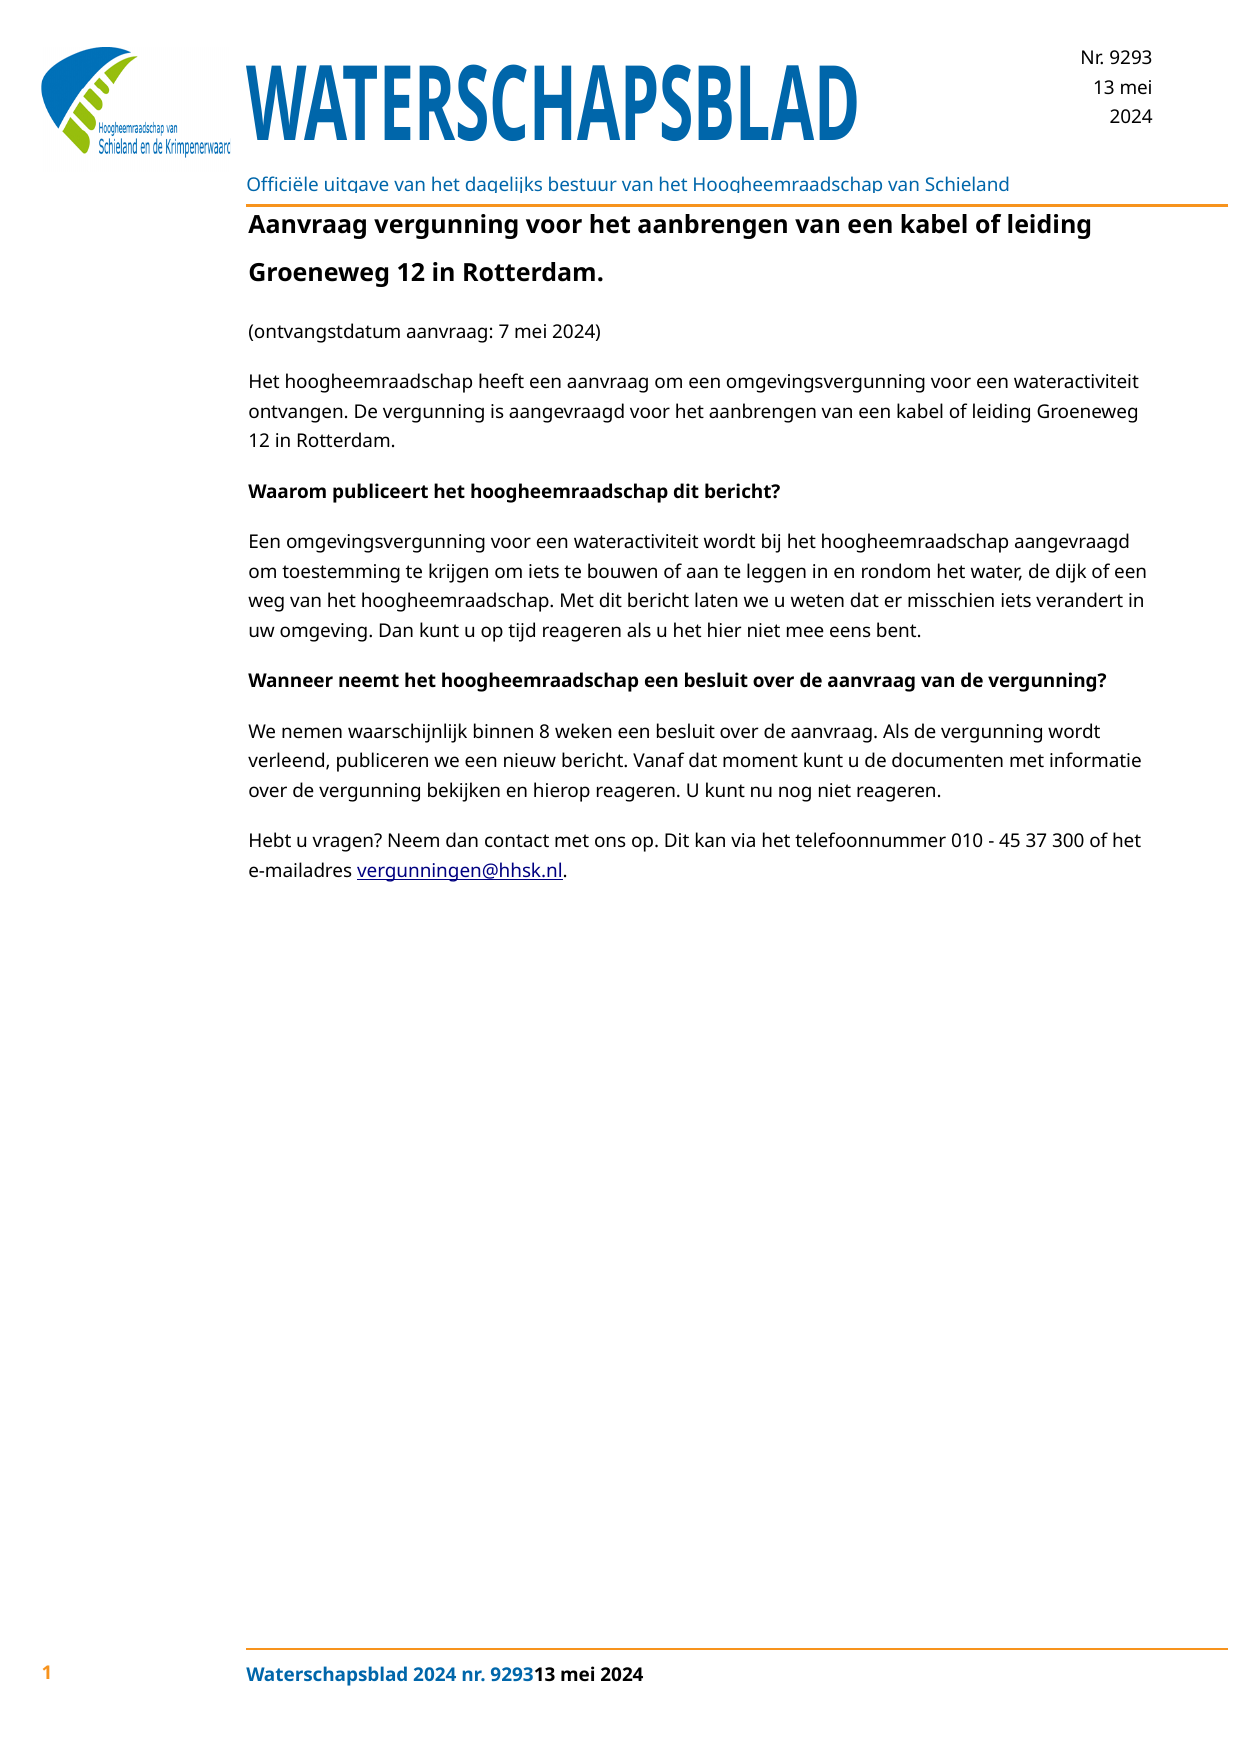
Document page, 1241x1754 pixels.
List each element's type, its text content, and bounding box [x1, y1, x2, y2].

text Waarom publiceert het hoogheemraadschap dit bericht? [248, 478, 1152, 504]
picture [41, 47, 231, 172]
text Hebt u vragen? Neem dan contact met ons op. Dit kan via het telefoonnummer 010 - 45 37 300 of het e-mailadres vergunningen@hhsk.nl. [248, 827, 1152, 883]
text Het hoogheemraadschap heeft een aanvraag om een omgevingsvergunning voor een wateractiviteit ontvangen. De vergunning is aangevraagd voor het aanbrengen van een kabel of leiding Groeneweg 12 in Rotterdam. [248, 368, 1152, 453]
text Aanvraag vergunning voor het aanbrengen van een kabel of leiding Groeneweg 12 in Rotterdam. [248, 207, 1152, 288]
text (ontvangstdatum aanvraag: 7 mei 2024) [248, 318, 1152, 344]
text Een omgevingsvergunning voor een wateractiviteit wordt bij het hoogheemraadschap aangevraagd om toestemming te krijgen om iets te bouwen of aan te leggen in en rondom het water, de dijk of een weg van het hoogheemraadschap. Met dit bericht laten we u weten dat er misschien iets verandert in uw omgeving. Dan kunt u op tijd reageren als u het hier niet mee eens bent. [248, 528, 1152, 643]
text We nemen waarschijnlijk binnen 8 weken een besluit over de aanvraag. Als de vergunning wordt verleend, publiceren we een nieuw bericht. Vanaf dat moment kunt u de documenten met informatie over de vergunning bekijken en hierop reageren. U kunt nu nog niet reageren. [248, 718, 1152, 803]
text Wanneer neemt het hoogheemraadschap een besluit over de aanvraag van de vergunning? [248, 667, 1152, 693]
